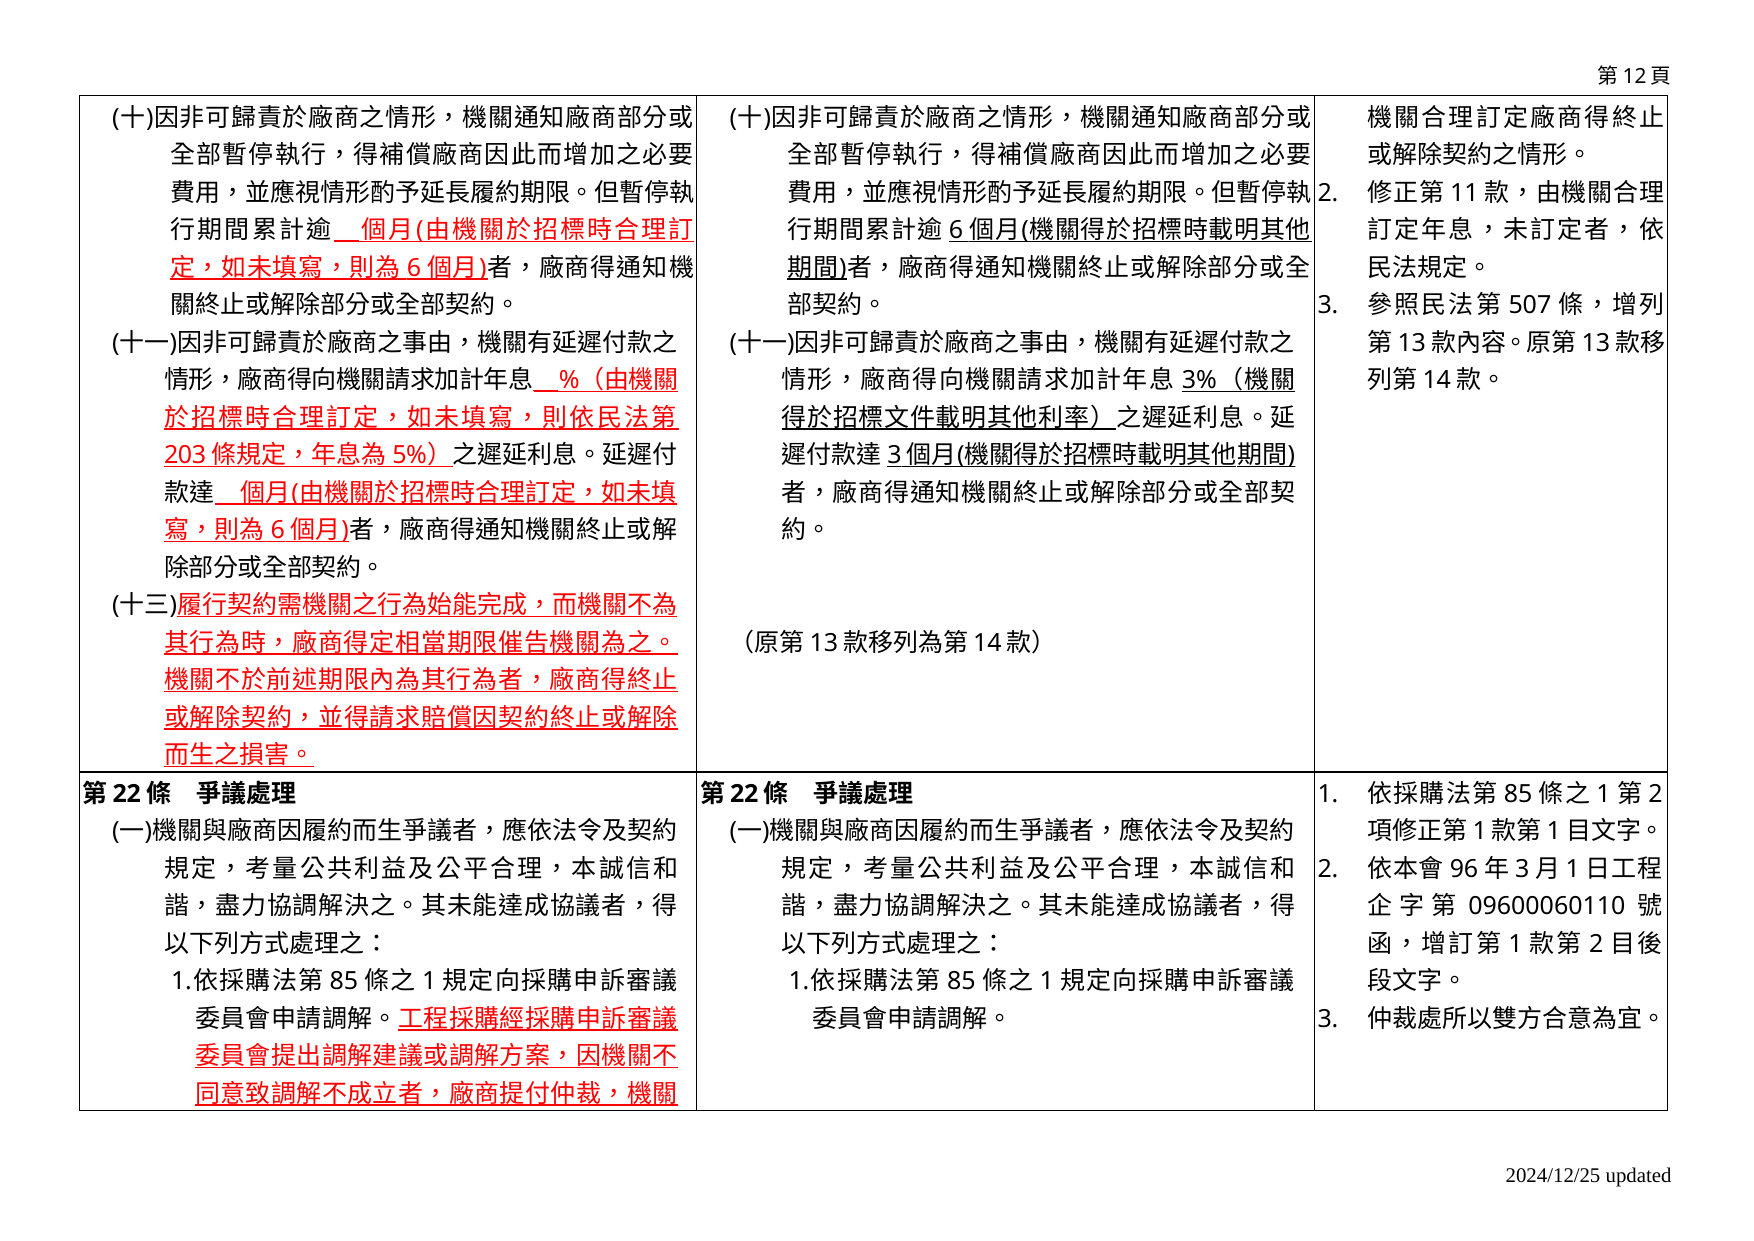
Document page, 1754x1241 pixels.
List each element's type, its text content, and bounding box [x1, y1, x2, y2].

table_cell (十)因非可歸責於廠商之情形，機關通知廠商部分或全部暫停執行，得補償廠商因此而增加之必要費用，並應視情形酌予延長履約期限。但暫停執行期間累計逾6個月(機關得於招標時載明其他期間)者，廠商得通知機關終止或解除部分或全部契約。 (十一)因非可歸責於廠商之事由，機關有延遲付款之情形，廠商得向機關請求加計年息3%（機關得於招標文件載明其他利率）之遲延利息。延遲付款達3個月(機關得於招標時載明其他期間)者，廠商得通知機關終止或解除部分或全部契約。 （原第13款移列為第14款） [697, 96, 1314, 771]
table_cell (十)因非可歸責於廠商之情形，機關通知廠商部分或全部暫停執行，得補償廠商因此而增加之必要費用，並應視情形酌予延長履約期限。但暫停執行期間累計逾＿個月(由機關於招標時合理訂定，如未填寫，則為6個月)者，廠商得通知機關終止或解除部分或全部契約。 (十一)因非可歸責於廠商之事由，機關有延遲付款之情形，廠商得向機關請求加計年息＿%（由機關於招標時合理訂定，如未填寫，則依民法第203條規定，年息為5%）之遲延利息。延遲付款達＿個月(由機關於招標時合理訂定，如未填寫，則為6個月)者，廠商得通知機關終止或解除部分或全部契約。 (十三)履行契約需機關之行為始能完成，而機關不為其行為時，廠商得定相當期限催告機關為之。機關不於前述期限內為其行為者，廠商得終止或解除契約，並得請求賠償因契約終止或解除而生之損害。 [80, 96, 696, 771]
table_cell 第22條 爭議處理 (一)機關與廠商因履約而生爭議者，應依法令及契約規定，考量公共利益及公平合理，本誠信和諧，盡力協調解決之。其未能達成協議者，得以下列方式處理之： 1.依採購法第85條之1規定向採購申訴審議委員會申請調解。 [697, 773, 1314, 1110]
table_cell 第22條 爭議處理 (一)機關與廠商因履約而生爭議者，應依法令及契約規定，考量公共利益及公平合理，本誠信和諧，盡力協調解決之。其未能達成協議者，得以下列方式處理之： 1.依採購法第85條之1規定向採購申訴審議委員會申請調解。工程採購經採購申訴審議委員會提出調解建議或調解方案，因機關不同意致調解不成立者，廠商提付仲裁，機關 [80, 773, 696, 1110]
table_cell 修正第10款、第11款，由機關合理訂定廠商得終止或解除契約之情形。 修正第11款，由機關合理訂定年息，未訂定者，依民法規定。 參照民法第507條，增列第13款內容。原第13款移列第14款。 [1315, 96, 1667, 771]
table_cell 依採購法第85條之1第2項修正第1款第1目文字。 依本會96年3月1日工程企字第09600060110號函，增訂第1款第2目後段文字。 仲裁處所以雙方合意為宜。 [1315, 773, 1667, 1110]
